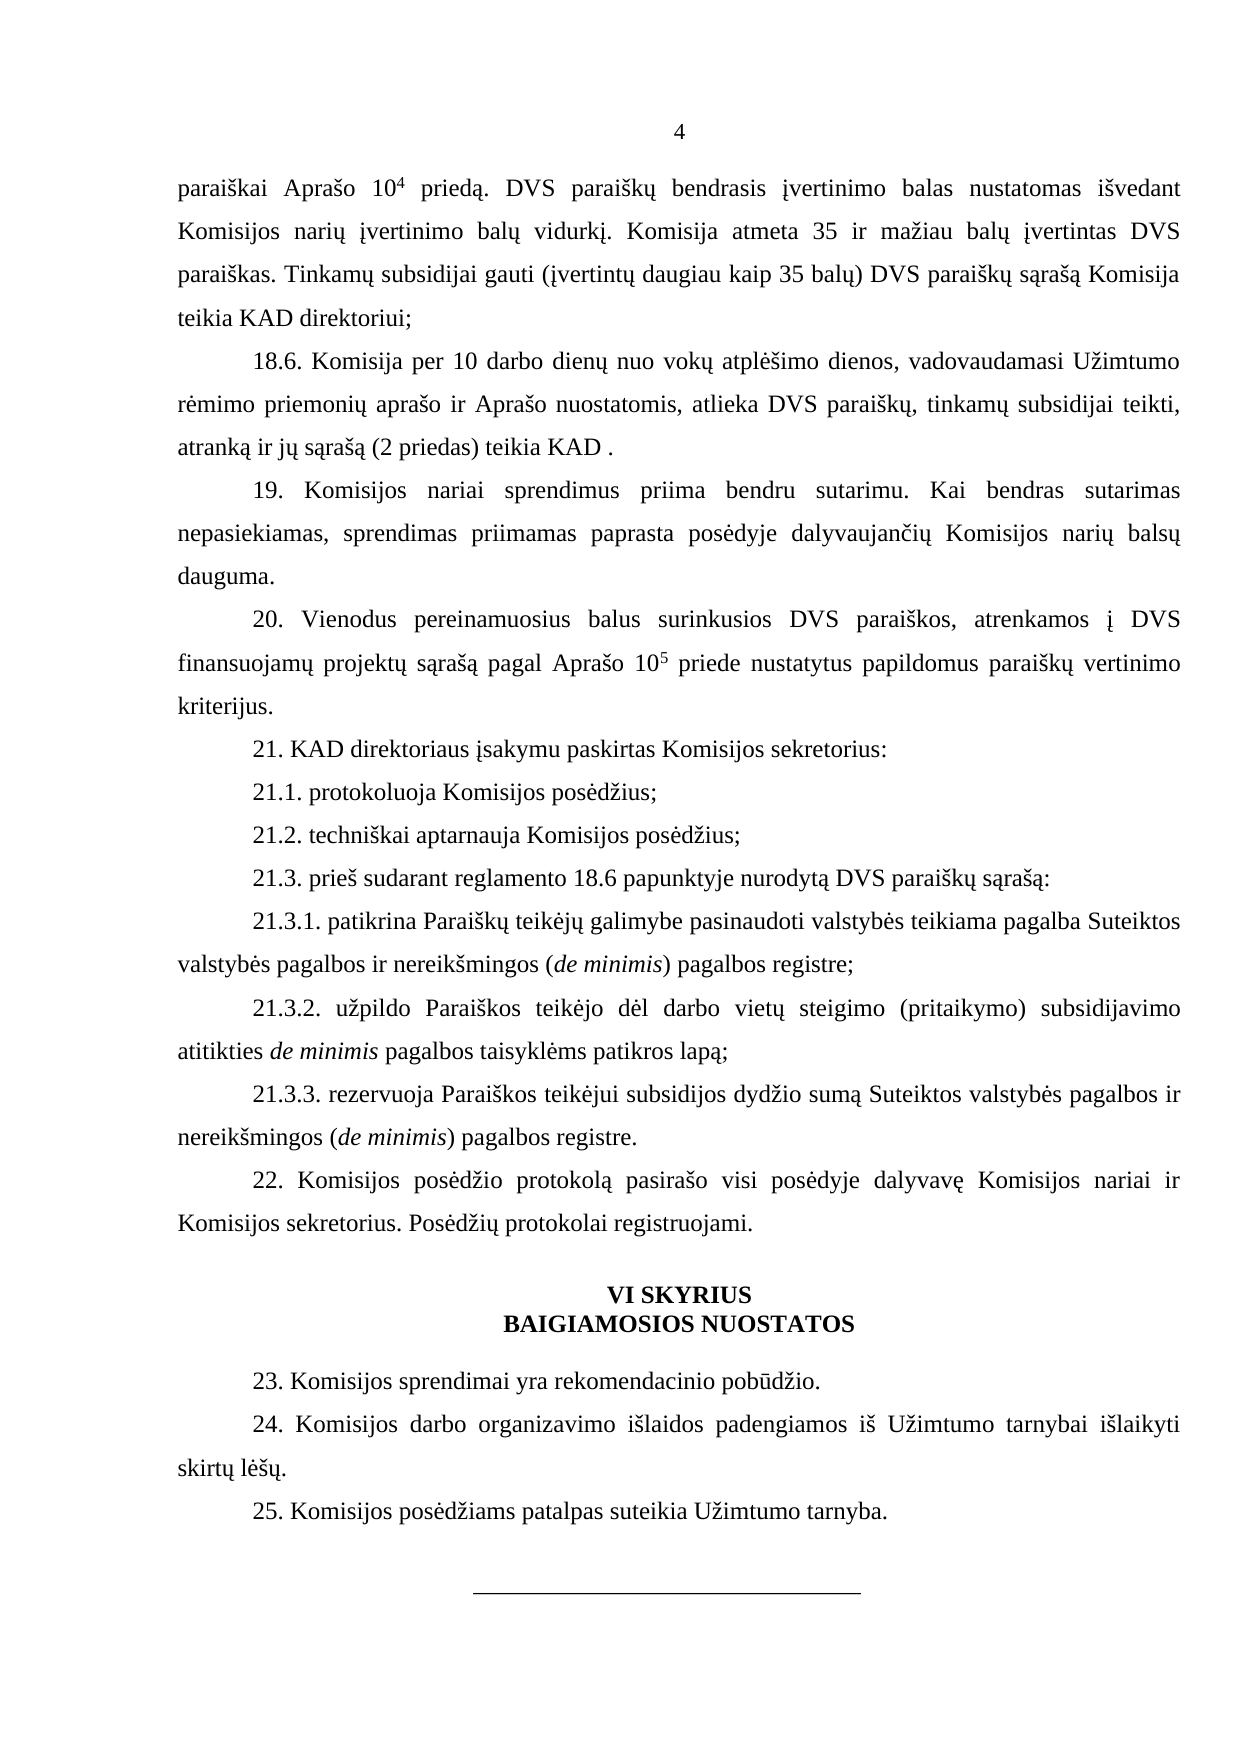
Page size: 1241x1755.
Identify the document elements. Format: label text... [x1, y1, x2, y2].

text 25. Komisijos posėdžiams patalpas suteikia Užimtumo tarnyba. [177, 1496, 1181, 1524]
text _______________________________ [177, 1568, 1181, 1596]
text 24. Komisijos darbo organizavimo išlaidos padengiamos iš Užimtumo tarnybai išlaikyti skirtų lėšų. [177, 1409, 1181, 1481]
text 21. KAD direktoriaus įsakymu paskirtas Komisijos sekretorius: [177, 734, 1181, 763]
text VI SKYRIUS [177, 1280, 1181, 1309]
text 18.6. Komisija per 10 darbo dienų nuo vokų atplėšimo dienos, vadovaudamasi Užimtumo rėmimo priemonių aprašo ir Aprašo nuostatomis, atlieka DVS paraiškų, tinkamų subsidijai teikti, atranką ir jų sąrašą (2 priedas) teikia KAD . [177, 346, 1181, 461]
text 21.2. techniškai aptarnauja Komisijos posėdžius; [177, 820, 1181, 849]
text 23. Komisijos sprendimai yra rekomendacinio pobūdžio. [177, 1366, 1181, 1395]
text BAIGIAMOSIOS NUOSTATOS [177, 1309, 1181, 1338]
text 22. Komisijos posėdžio protokolą pasirašo visi posėdyje dalyvavę Komisijos nariai ir Komisijos sekretorius. Posėdžių protokolai registruojami. [177, 1165, 1181, 1237]
text 21.3.1. patikrina Paraiškų teikėjų galimybe pasinaudoti valstybės teikiama pagalba Suteiktos valstybės pagalbos ir nereikšmingos (de minimis) pagalbos registre; [177, 906, 1181, 978]
text 21.3.2. užpildo Paraiškos teikėjo dėl darbo vietų steigimo (pritaikymo) subsidijavimo atitikties de minimis pagalbos taisyklėms patikros lapą; [177, 993, 1181, 1064]
text 21.3. prieš sudarant reglamento 18.6 papunktyje nurodytą DVS paraiškų sąrašą: [177, 863, 1181, 892]
text 19. Komisijos nariai sprendimus priima bendru sutarimu. Kai bendras sutarimas nepasiekiamas, sprendimas priimamas paprasta posėdyje dalyvaujančių Komisijos narių balsų dauguma. [177, 475, 1181, 590]
text paraiškai Aprašo 104 priedą. DVS paraiškų bendrasis įvertinimo balas nustatomas išvedant Komisijos narių įvertinimo balų vidurkį. Komisija atmeta 35 ir mažiau balų įvertintas DVS paraiškas. Tinkamų subsidijai gauti (įvertintų daugiau kaip 35 balų) DVS paraiškų sąrašą Komisija teikia KAD direktoriui; [177, 173, 1181, 331]
text 21.3.3. rezervuoja Paraiškos teikėjui subsidijos dydžio sumą Suteiktos valstybės pagalbos ir nereikšmingos (de minimis) pagalbos registre. [177, 1079, 1181, 1151]
text 21.1. protokoluoja Komisijos posėdžius; [177, 777, 1181, 806]
text 20. Vienodus pereinamuosius balus surinkusios DVS paraiškos, atrenkamos į DVS finansuojamų projektų sąrašą pagal Aprašo 105 priede nustatytus papildomus paraiškų vertinimo kriterijus. [177, 604, 1181, 719]
